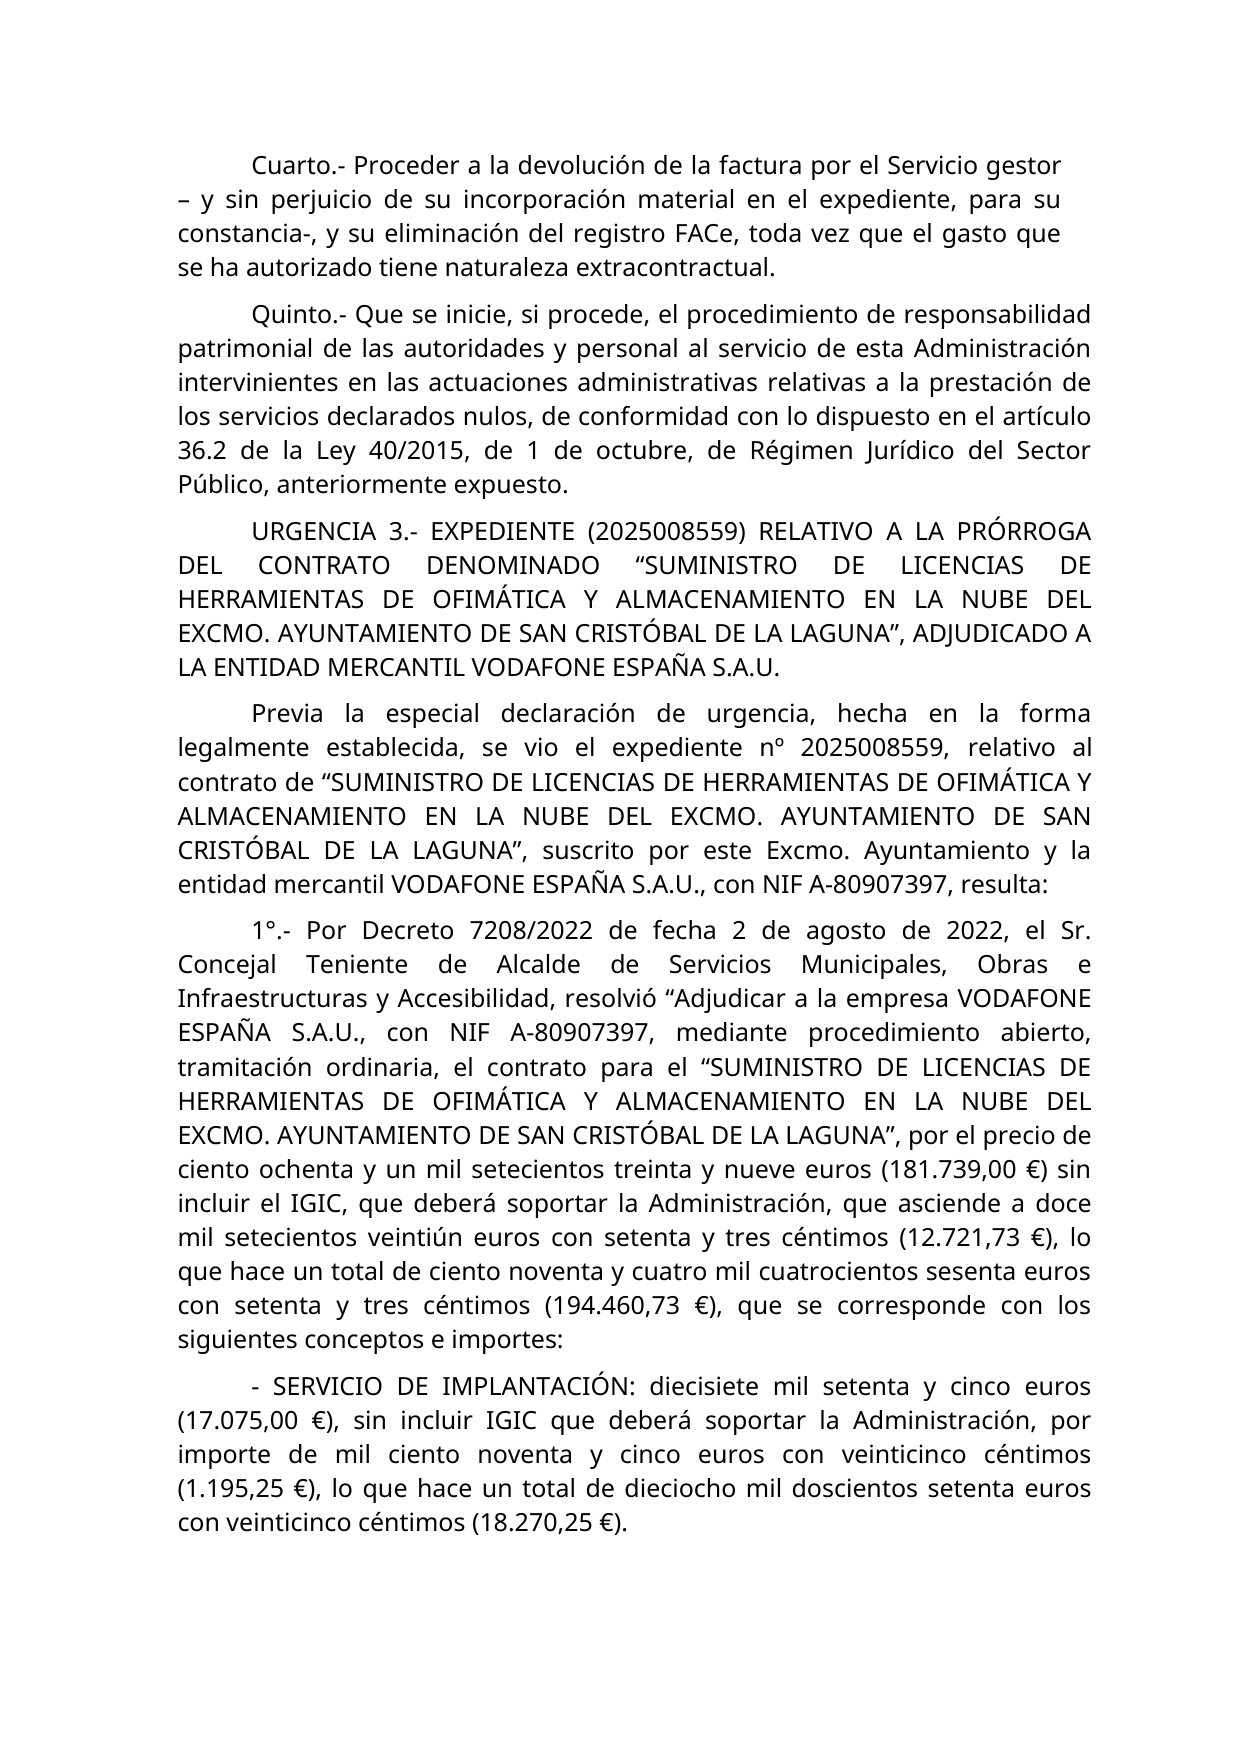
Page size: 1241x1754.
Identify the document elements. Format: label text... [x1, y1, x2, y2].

text - SERVICIO DE IMPLANTACIÓN: diecisiete mil setenta y cinco euros (17.075,00 €), sin incluir IGIC que deberá soportar la Administración, por importe de mil ciento noventa y cinco euros con veinticinco céntimos (1.195,25 €), lo que hace un total de dieciocho mil doscientos setenta euros con veinticinco céntimos (18.270,25 €). [177, 1368, 1093, 1538]
text 1°.- Por Decreto 7208/2022 de fecha 2 de agosto de 2022, el Sr. Concejal Teniente de Alcalde de Servicios Municipales, Obras e Infraestructuras y Accesibilidad, resolvió “Adjudicar a la empresa VODAFONE ESPAÑA S.A.U., con NIF A-80907397, mediante procedimiento abierto, tramitación ordinaria, el contrato para el “SUMINISTRO DE LICENCIAS DE HERRAMIENTAS DE OFIMÁTICA Y ALMACENAMIENTO EN LA NUBE DEL EXCMO. AYUNTAMIENTO DE SAN CRISTÓBAL DE LA LAGUNA”, por el precio de ciento ochenta y un mil setecientos treinta y nueve euros (181.739,00 €) sin incluir el IGIC, que deberá soportar la Administración, que asciende a doce mil setecientos veintiún euros con setenta y tres céntimos (12.721,73 €), lo que hace un total de ciento noventa y cuatro mil cuatrocientos sesenta euros con setenta y tres céntimos (194.460,73 €), que se corresponde con los siguientes conceptos e importes: [177, 913, 1093, 1356]
text URGENCIA 3.- EXPEDIENTE (2025008559) RELATIVO A LA PRÓRROGA DEL CONTRATO DENOMINADO “SUMINISTRO DE LICENCIAS DE HERRAMIENTAS DE OFIMÁTICA Y ALMACENAMIENTO EN LA NUBE DEL EXCMO. AYUNTAMIENTO DE SAN CRISTÓBAL DE LA LAGUNA”, ADJUDICADO A LA ENTIDAD MERCANTIL VODAFONE ESPAÑA S.A.U. [177, 513, 1093, 683]
text Cuarto.- Proceder a la devolución de la factura por el Servicio gestor – y sin perjuicio de su incorporación material en el expediente, para su constancia-, y su eliminación del registro FACe, toda vez que el gasto que se ha autorizado tiene naturaleza extracontractual. [177, 148, 1063, 284]
text Previa la especial declaración de urgencia, hecha en la forma legalmente establecida, se vio el expediente nº 2025008559, relativo al contrato de “SUMINISTRO DE LICENCIAS DE HERRAMIENTAS DE OFIMÁTICA Y ALMACENAMIENTO EN LA NUBE DEL EXCMO. AYUNTAMIENTO DE SAN CRISTÓBAL DE LA LAGUNA”, suscrito por este Excmo. Ayuntamiento y la entidad mercantil VODAFONE ESPAÑA S.A.U., con NIF A-80907397, resulta: [177, 696, 1093, 900]
text Quinto.- Que se inicie, si procede, el procedimiento de responsabilidad patrimonial de las autoridades y personal al servicio de esta Administración intervinientes en las actuaciones administrativas relativas a la prestación de los servicios declarados nulos, de conformidad con lo dispuesto en el artículo 36.2 de la Ley 40/2015, de 1 de octubre, de Régimen Jurídico del Sector Público, anteriormente expuesto. [177, 296, 1093, 501]
